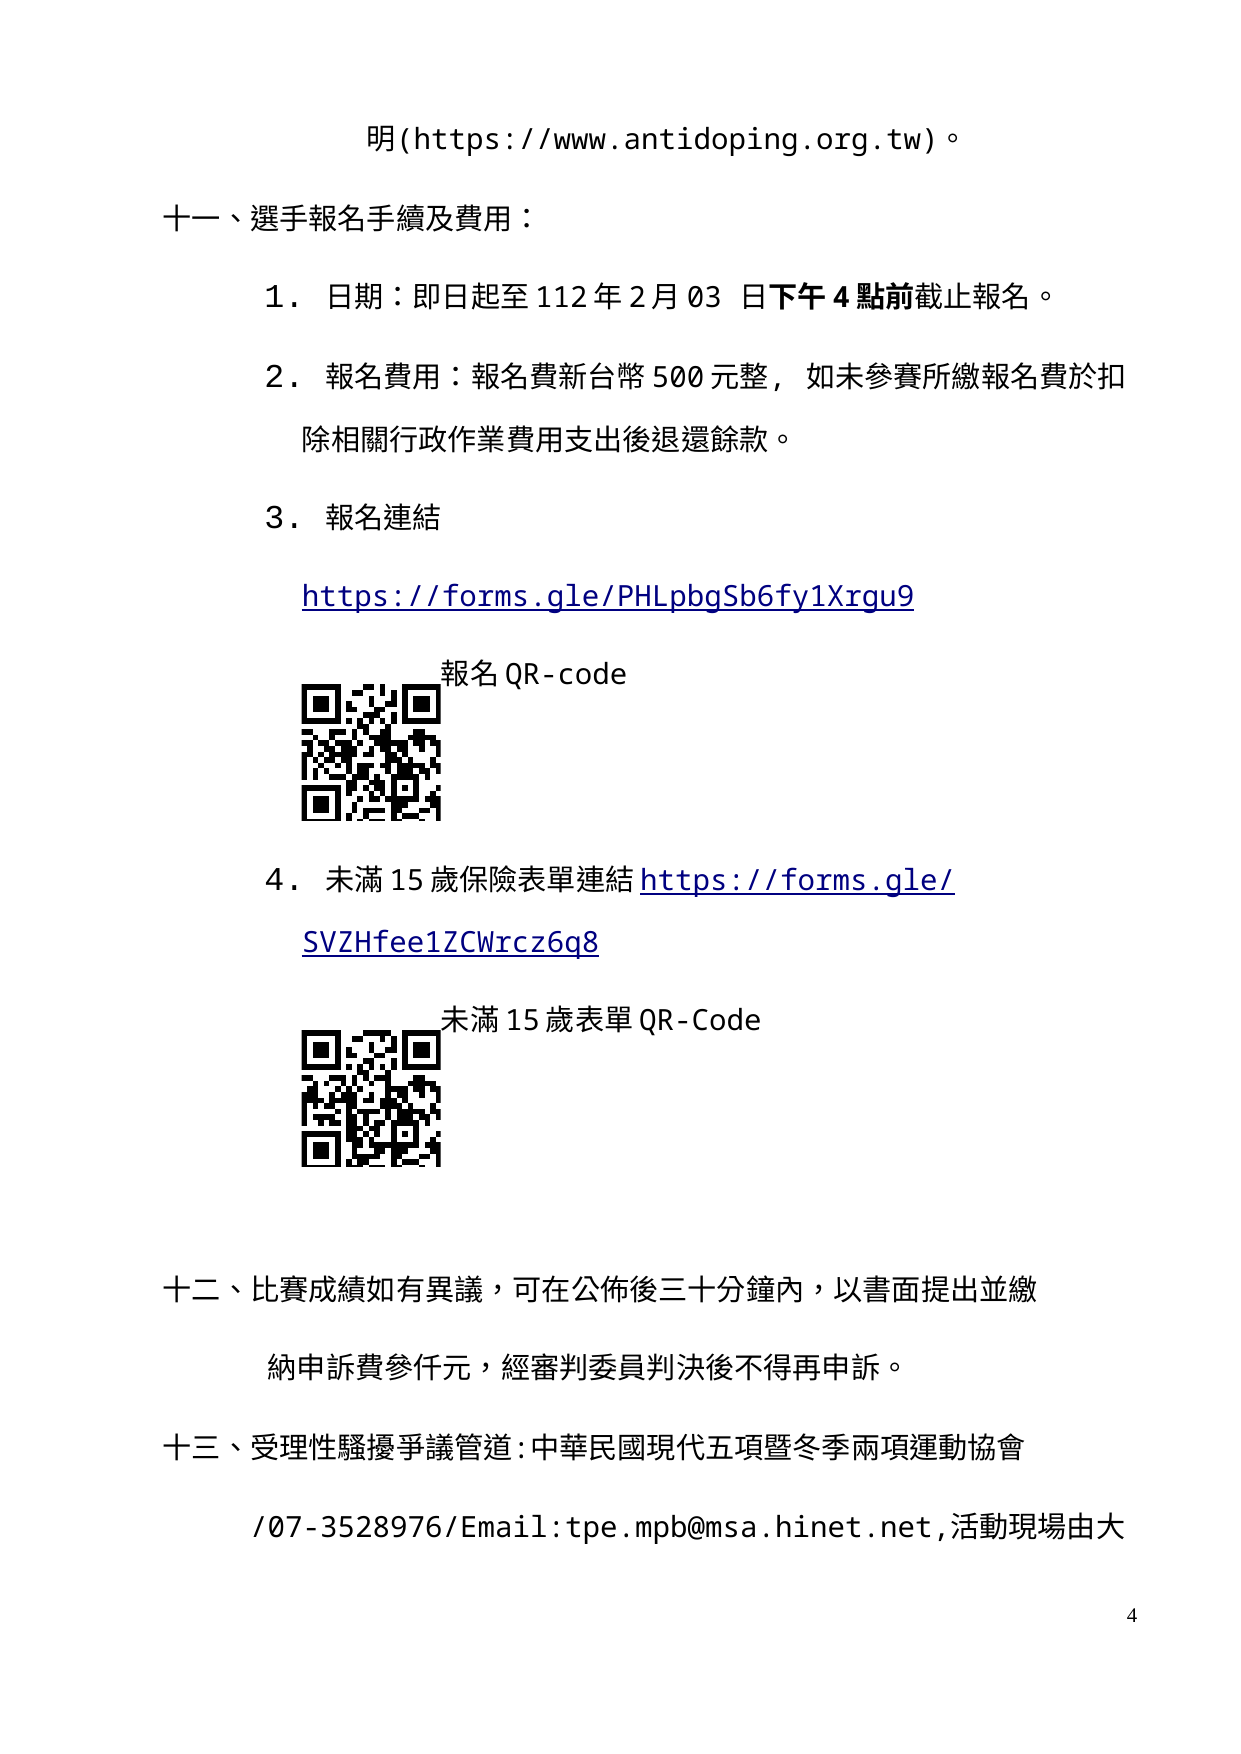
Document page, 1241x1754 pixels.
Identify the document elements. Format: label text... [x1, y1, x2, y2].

text /07-3528976/Email:tpe.mpb@msa.hinet.net,活動現場由大 [250, 1483, 1137, 1546]
list 報名連結 [264, 475, 1137, 537]
list 報名費用：報名費新台幣500元整, 如未參賽所繳報名費於扣除相關行政作業費用支出後退還餘款。 [264, 333, 1137, 458]
list 未滿15歲保險表單連結https://forms.gle/SVZHfee1ZCWrcz6q8 [264, 837, 1137, 962]
text 明(https://www.antidoping.org.tw)。 [162, 96, 1137, 158]
text 十一、選手報名手續及費用： [162, 175, 1137, 237]
picture [301, 1030, 441, 1167]
list 日期：即日起至112年2月03 日下午4點前截止報名。 [264, 254, 1137, 316]
text 十三、受理性騷擾爭議管道:中華民國現代五項暨冬季兩項運動協會 [162, 1404, 1137, 1466]
picture [301, 684, 441, 821]
text 十二、比賽成績如有異議，可在公佈後三十分鐘內，以書面提出並繳 [162, 1246, 1137, 1308]
text 納申訴費參仟元，經審判委員判決後不得再申訴。 [162, 1325, 1137, 1387]
text 報名QR-code [302, 633, 1137, 821]
text https://forms.gle/PHLpbgSb6fy1Xrgu9 [302, 554, 1137, 616]
text 未滿15歲表單QR-Code [302, 979, 1137, 1166]
